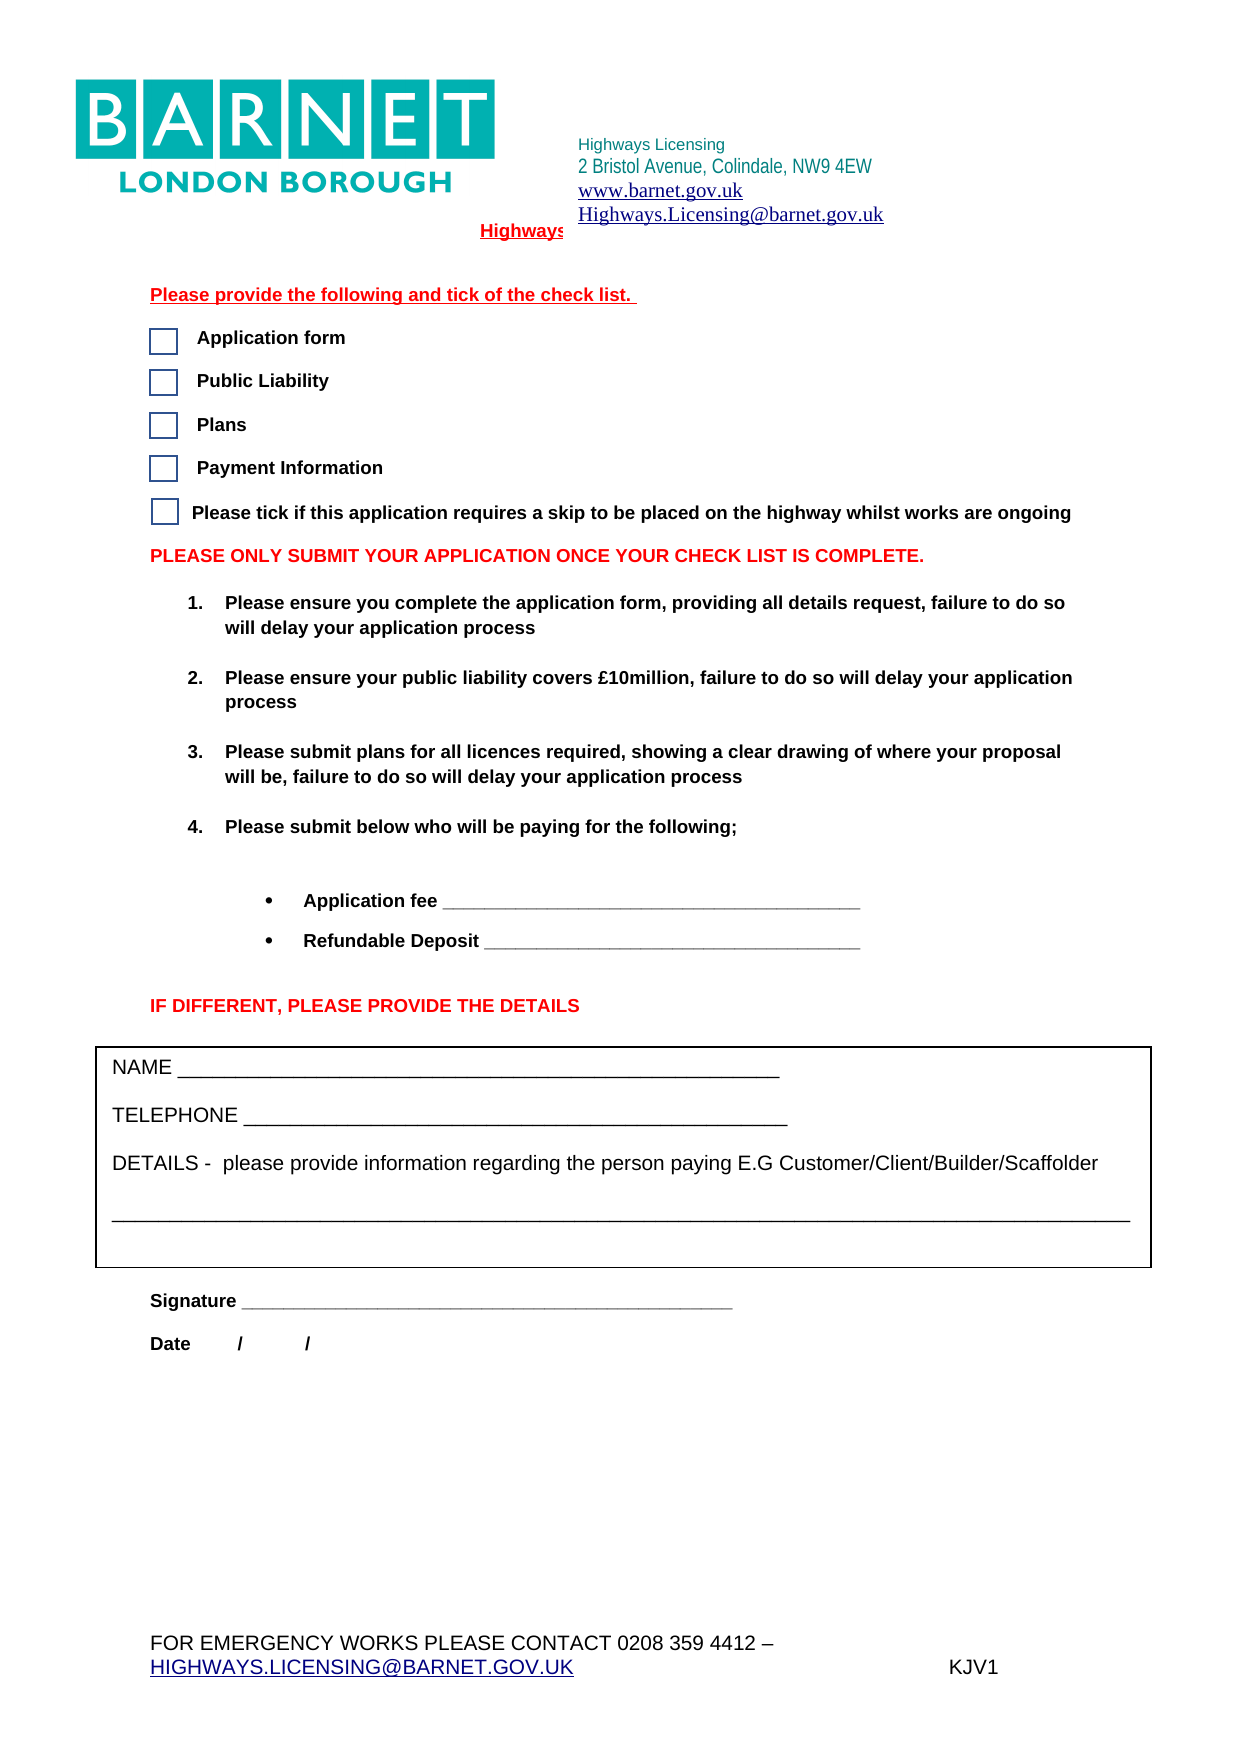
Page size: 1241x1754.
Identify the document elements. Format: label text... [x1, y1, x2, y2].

text TELEPHONE _______________________________________________ [112, 1103, 1135, 1127]
text PLEASE ONLY SUBMIT YOUR APPLICATION ONCE YOUR CHECK LIST IS COMPLETE. [150, 545, 1090, 567]
list Please ensure you complete the application form, providing all details request, failure to do so will delay your application process [187, 592, 1090, 638]
text Please tick if this application requires a skip to be placed on the highway whilst works are ongoing [179, 502, 1090, 524]
text Public Liability [178, 370, 1090, 392]
text ________________________________________________________________________________________ [112, 1199, 1135, 1223]
text Signature _______________________________________________ [150, 1290, 1090, 1311]
text IF DIFFERENT, PLEASE PROVIDE THE DETAILS [97, 1048, 1150, 1267]
list Please ensure your public liability covers £10million, failure to do so will delay your application process [187, 666, 1090, 713]
list Application fee ________________________________________ [266, 890, 1090, 912]
list Please submit below who will be paying for the following; [187, 816, 1090, 837]
list Please submit plans for all licences required, showing a clear drawing of where your proposal will be, failure to do so will delay your application process [187, 741, 1090, 787]
text DETAILS - please provide information regarding the person paying E.G Customer/Client/Builder/Scaffolder [112, 1151, 1135, 1175]
text NAME ____________________________________________________ [112, 1055, 1135, 1079]
list Refundable Deposit ____________________________________ [266, 929, 1090, 951]
text Payment Information [178, 457, 1090, 478]
text Application form [150, 327, 1090, 349]
text [151, 414, 176, 435]
text Highways Licensing Check List [941, 219, 1090, 241]
text [151, 371, 176, 392]
text Plans [178, 413, 1090, 435]
text IF DIFFERENT, PLEASE PROVIDE THE DETAILS [150, 994, 1090, 1016]
text [151, 457, 176, 478]
text Date / / [150, 1333, 1090, 1354]
text ________________________________________________________________________________________ [112, 1247, 1135, 1259]
text Please provide the following and tick of the check list. [150, 284, 1090, 306]
text Highways Licensing Check List [150, 219, 563, 241]
